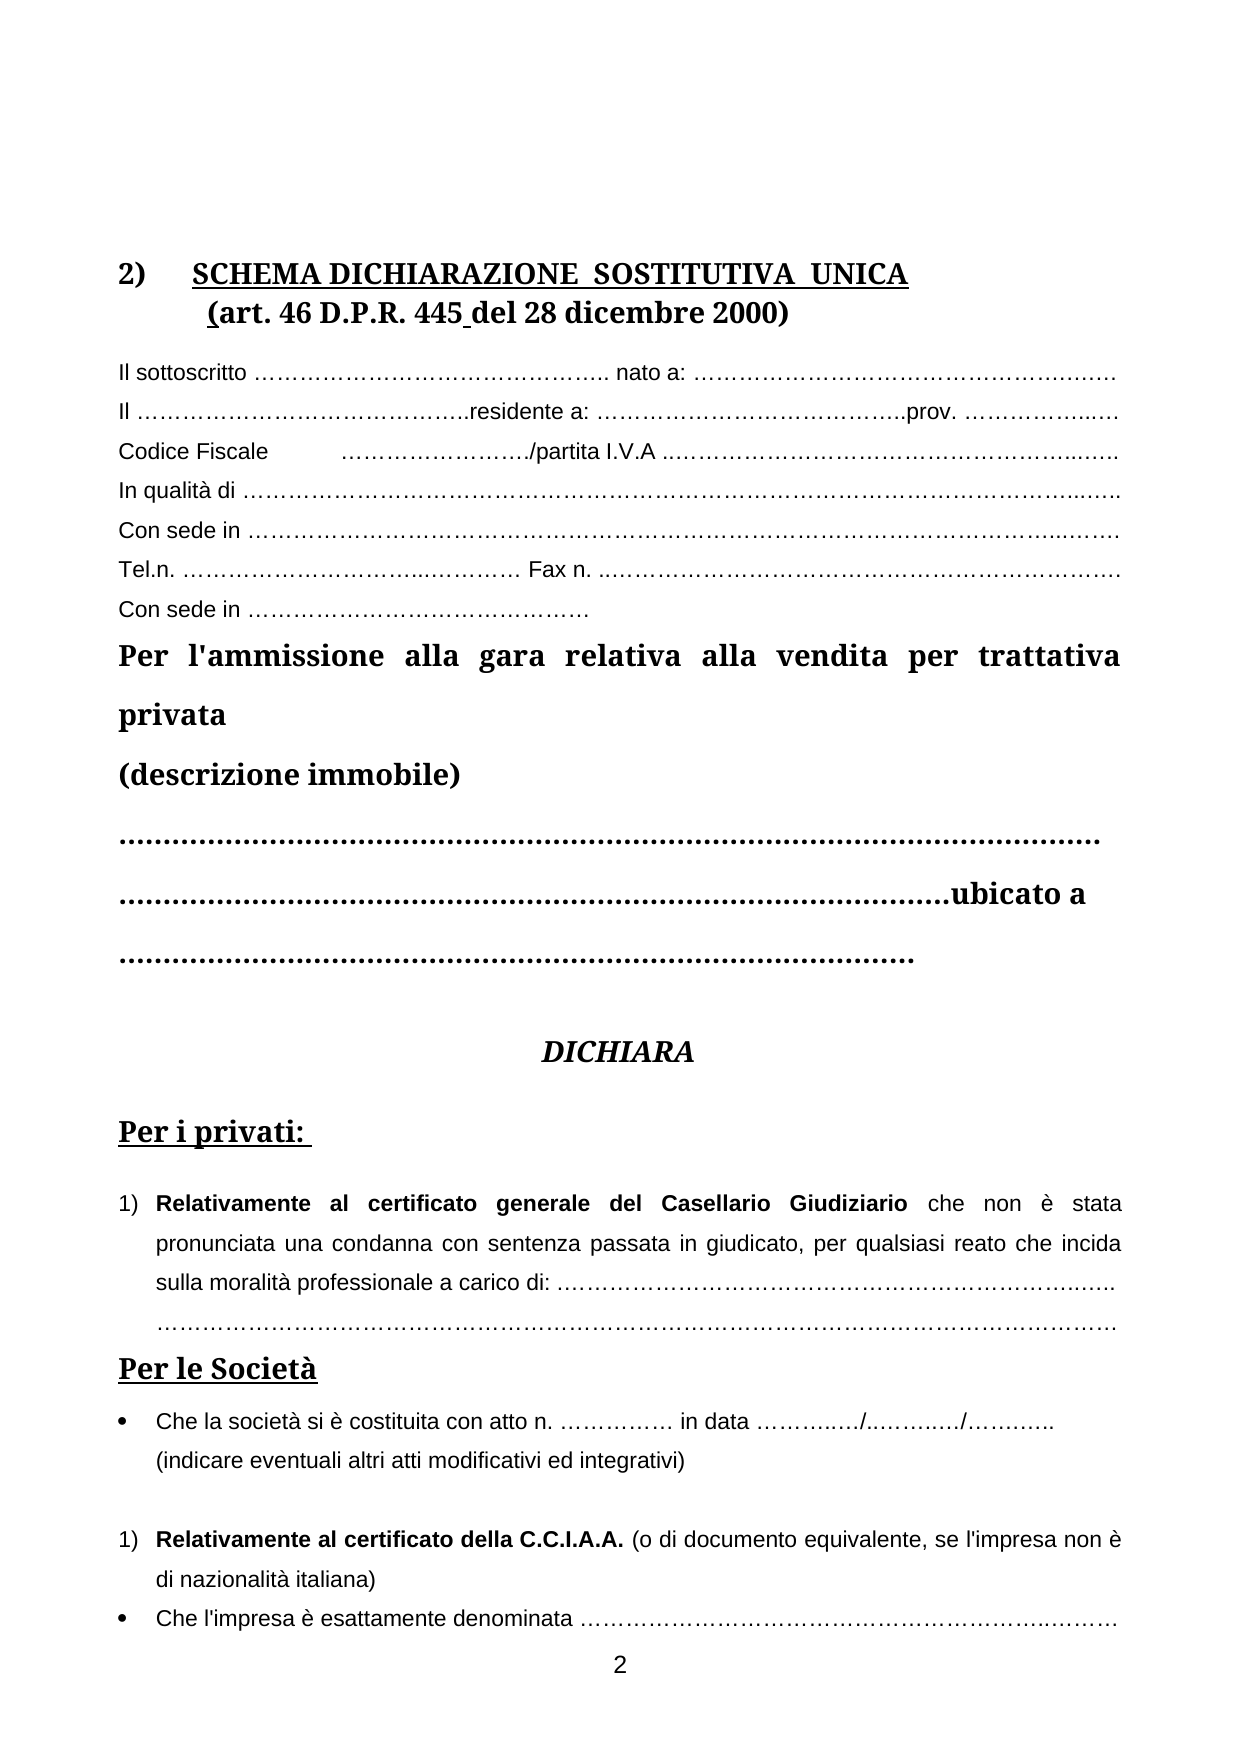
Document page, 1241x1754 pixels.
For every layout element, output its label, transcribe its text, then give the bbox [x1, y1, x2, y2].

list Che la società si è costituita con atto n. …………… in data ………..…/..……..…/…….….. [118, 1408, 1122, 1434]
text (indicare eventuali altri atti modificativi ed integrativi) [156, 1447, 1122, 1473]
text (descrizione immobile) …………………………………………………………………………………………………………………………………………………………………………………….ubicato a ……………………………………………………………………………… [118, 754, 1122, 972]
text Con sede in ……………………………………… [118, 596, 1122, 622]
text ……………………………………………………………………………………………………………… [156, 1309, 1122, 1335]
text Codice Fiscale ……………………./partita I.V.A ..……………………………………………...….. [118, 438, 1122, 464]
text Per l'ammissione alla gara relativa alla vendita per trattativa privata [118, 635, 1122, 734]
text In qualità di ………………………………………………………………………………………………...….. [118, 477, 1122, 504]
list Relativamente al certificato della C.C.I.A.A. (o di documento equivalente, se l'impresa non è di nazionalità italiana) [118, 1526, 1122, 1592]
text Il ……………………………………..residente a: …………………………………..prov. ……………...… [118, 398, 1122, 425]
text Per i privati: [118, 1111, 1122, 1151]
list Relativamente al certificato generale del Casellario Giudiziario che non è stata pronunciata una condanna con sentenza passata in giudicato, per qualsiasi reato che incida sulla moralità professionale a carico di: .…………………………………………………………..….. [118, 1190, 1122, 1296]
text DICHIARA [118, 1032, 1122, 1071]
text (art. 46 D.P.R. 445 del 28 dicembre 2000) [207, 293, 1122, 332]
text Il sottoscritto ……………………………………….. nato a: ………………………………………….….… [118, 359, 1122, 385]
text Con sede in ……………………………………………………………………………………………...……. [118, 517, 1122, 543]
text Tel.n. …………………………...………… Fax n. ..…………………………………………………………. [118, 556, 1122, 583]
text Per le Società [118, 1348, 1122, 1388]
list Che l'impresa è esattamente denominata ……………………………………………………..……… [118, 1605, 1122, 1631]
subtitle SCHEMA DICHIARAZIONE SOSTITUTIVA UNICA [118, 253, 1122, 293]
